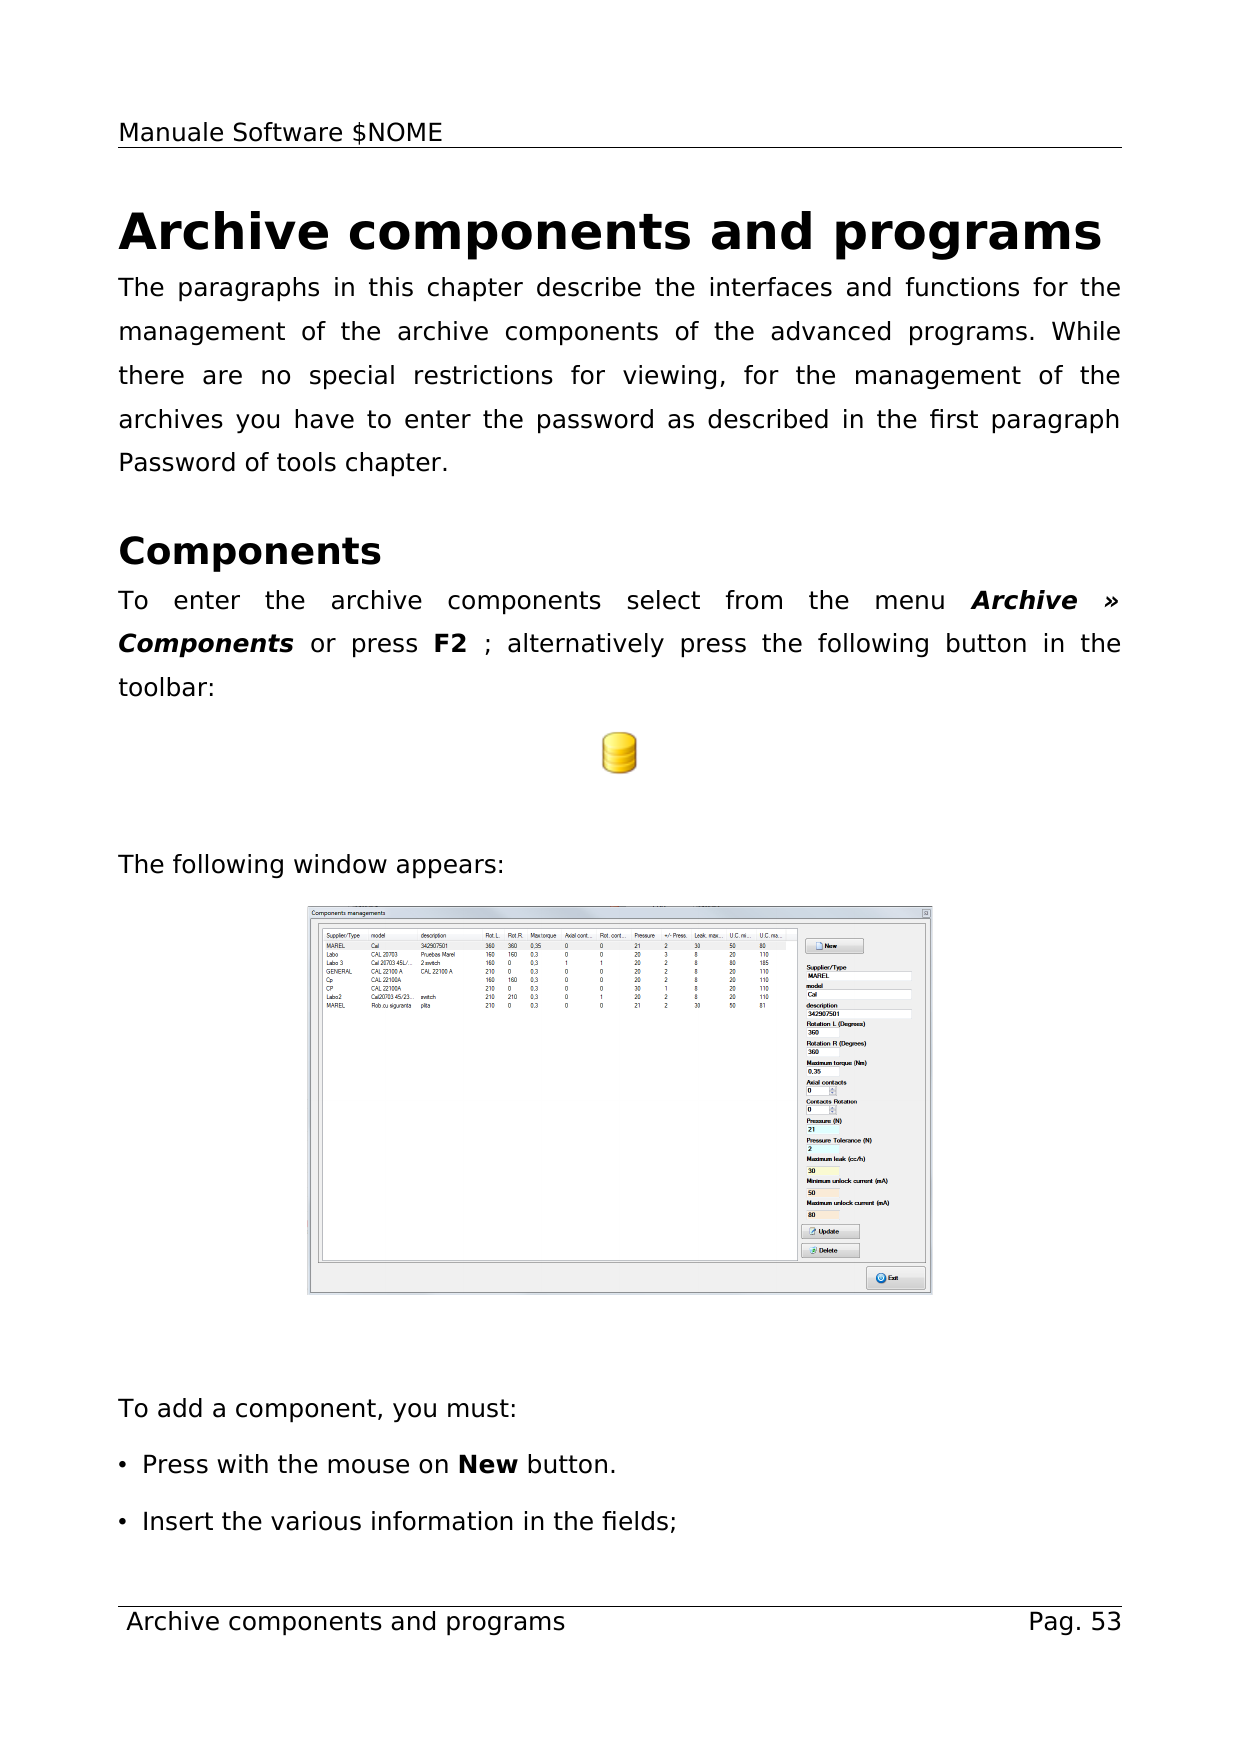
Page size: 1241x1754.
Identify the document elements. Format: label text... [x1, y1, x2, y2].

subtitle Components [118, 530, 1122, 573]
subtitle Archive components and programs [118, 203, 1122, 261]
text To enter the archive components select from the menu Archive » Components or press F2 ; alternatively press the following button in the toolbar: [118, 586, 1122, 703]
picture [595, 729, 645, 780]
text The paragraphs in this chapter describe the interfaces and functions for the management of the archive components of the advanced programs. While there are no special restrictions for viewing, for the management of the archives you have to enter the password as described in the first paragraph Password of tools chapter. [118, 273, 1122, 478]
list Insert the various information in the fields; [118, 1507, 1122, 1536]
text The following window appears: [118, 851, 1122, 880]
text To add a component, you must: [118, 1394, 1122, 1423]
list Press with the mouse on New button. [118, 1451, 1122, 1480]
picture [307, 906, 933, 1295]
